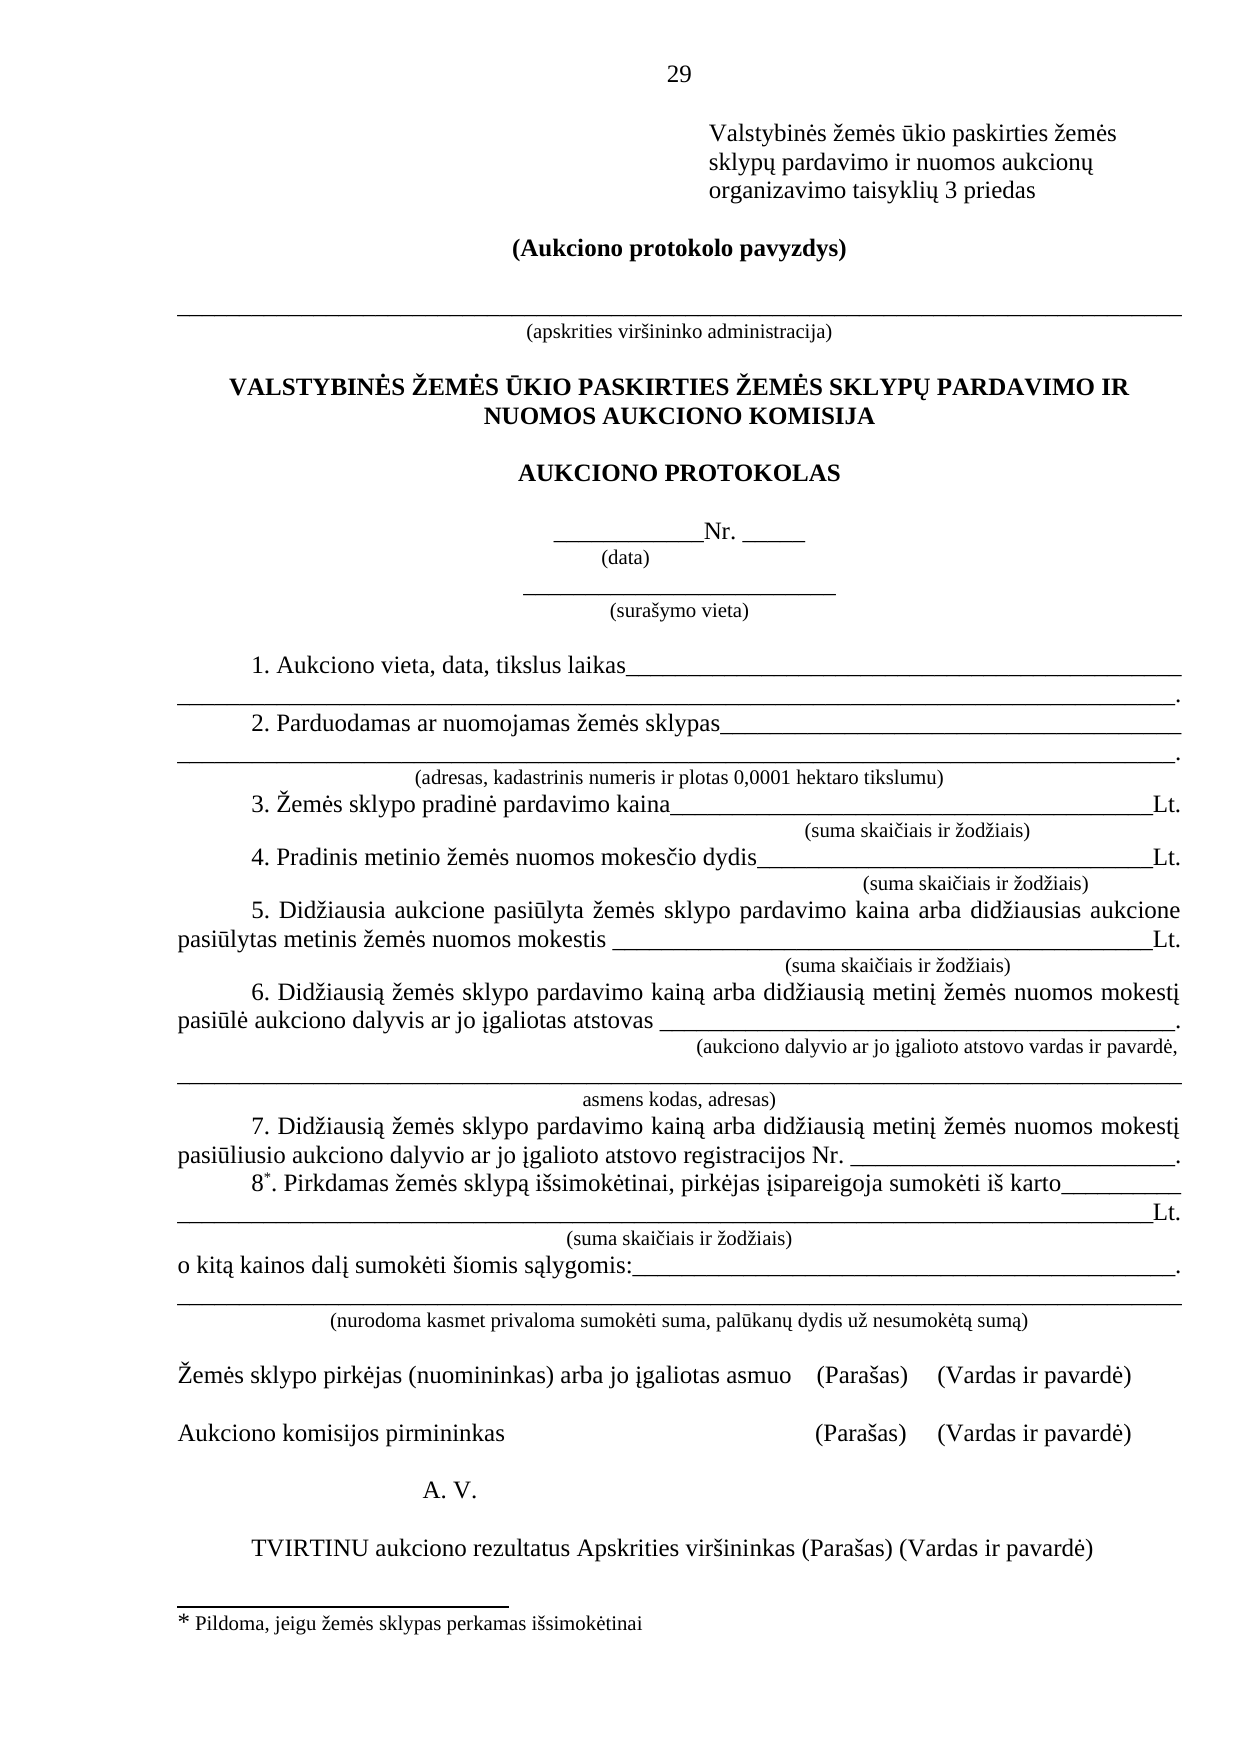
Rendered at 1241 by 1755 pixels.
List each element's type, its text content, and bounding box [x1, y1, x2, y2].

text TVIRTINU aukciono rezultatus Apskrities viršininkas (Parašas) (Vardas ir pavardė) [177, 1533, 1181, 1562]
text . [177, 679, 1181, 708]
text (aukciono dalyvio ar jo įgalioto atstovo vardas ir pavardė, [177, 1034, 1181, 1058]
text (suma skaičiais ir žodžiais) [177, 1226, 1181, 1250]
text (data) [177, 545, 1181, 569]
text 8. Pirkdamas žemės sklypą išsimokėtinai, pirkėjas įsipareigoja sumokėti iš karto [177, 1168, 1181, 1197]
text (Aukciono protokolo pavyzdys) [177, 233, 1181, 262]
text (adresas, kadastrinis numeris ir plotas 0,0001 hektaro tikslumu) [177, 765, 1181, 789]
text AUKCIONO PROTOKOLAS [177, 458, 1181, 487]
text (suma skaičiais ir žodžiais) [177, 871, 1181, 895]
text (suma skaičiais ir žodžiais) [177, 952, 1181, 977]
text 1. Aukciono vieta, data, tikslus laikas [177, 650, 1181, 679]
text Žemės sklypo pirkėjas (nuomininkas) arba jo įgaliotas asmuo (Parašas) (Vardas ir pavardė) [177, 1360, 1181, 1389]
text asmens kodas, adresas) [177, 1087, 1181, 1111]
text VALSTYBINĖS ŽEMĖS ŪKIO PASKIRTIES ŽEMĖS SKLYPŲ PARDAVIMO IR NUOMOS AUKCIONO KOMISIJA [177, 372, 1181, 430]
text A. V. [177, 1475, 1181, 1504]
text (nurodoma kasmet privaloma sumokėti suma, palūkanų dydis už nesumokėtą sumą) [177, 1307, 1181, 1332]
text Lt. [177, 1197, 1181, 1226]
text Valstybinės žemės ūkio paskirties žemės [709, 118, 1181, 147]
text Pildoma, jeigu žemės sklypas perkamas išsimokėtinai [177, 1607, 1181, 1636]
text organizavimo taisyklių 3 priedas [177, 176, 1181, 204]
text Aukciono komisijos pirmininkas (Parašas) (Vardas ir pavardė) [177, 1418, 1181, 1447]
text . [177, 737, 1181, 765]
text (suma skaičiais ir žodžiais) [177, 818, 1181, 842]
text 7. Didžiausią žemės sklypo pardavimo kainą arba didžiausią metinį žemės nuomos mokestį pasiūliusio aukciono dalyvio ar jo įgalioto atstovo registracijos Nr. . [177, 1111, 1181, 1168]
text 4. Pradinis metinio žemės nuomos mokesčio dydis Lt. [177, 842, 1181, 871]
text _________________________ [177, 569, 1181, 597]
text 6. Didžiausią žemės sklypo pardavimo kainą arba didžiausią metinį žemės nuomos mokestį pasiūlė aukciono dalyvis ar jo įgaliotas atstovas . [177, 977, 1181, 1034]
text (surašymo vieta) [177, 597, 1181, 622]
text 5. Didžiausia aukcione pasiūlyta žemės sklypo pardavimo kaina arba didžiausias aukcione pasiūlytas metinis žemės nuomos mokestis Lt. [177, 895, 1181, 952]
text 3. Žemės sklypo pradinė pardavimo kaina Lt. [177, 789, 1181, 818]
text 2. Parduodamas ar nuomojamas žemės sklypas [177, 708, 1181, 737]
text (apskrities viršininko administracija) [177, 319, 1181, 343]
text ____________Nr. _____ [177, 516, 1181, 545]
text o kitą kainos dalį sumokėti šiomis sąlygomis: . [177, 1250, 1181, 1279]
text sklypų pardavimo ir nuomos aukcionų [177, 147, 1181, 176]
